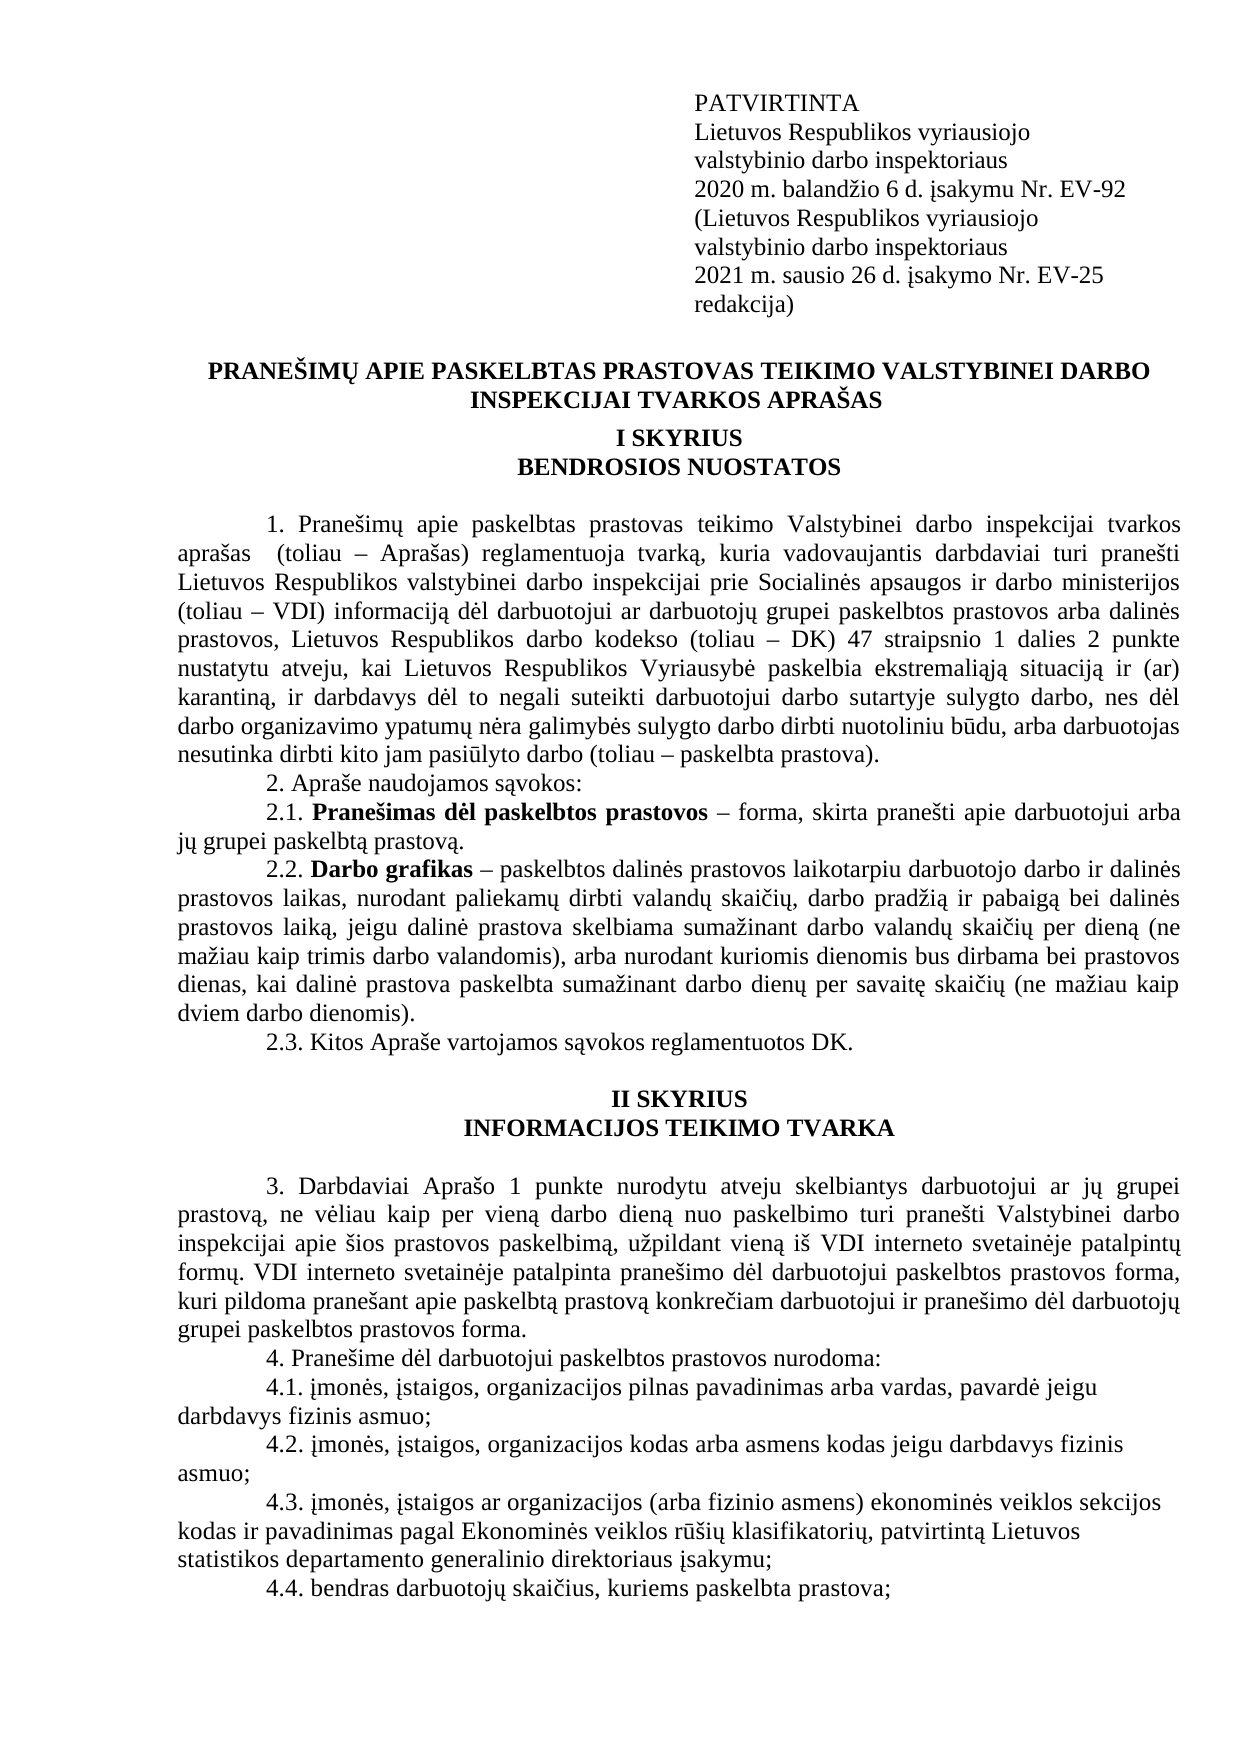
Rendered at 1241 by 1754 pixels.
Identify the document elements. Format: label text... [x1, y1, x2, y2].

text valstybinio darbo inspektoriaus [694, 232, 1181, 260]
text valstybinio darbo inspektoriaus [694, 145, 1181, 174]
text 2021 m. sausio 26 d. įsakymo Nr. EV-25 [694, 260, 1181, 289]
text 1. Pranešimų apie paskelbtas prastovas teikimo Valstybinei darbo inspekcijai tvarkos aprašas (toliau – Aprašas) reglamentuoja tvarką, kuria vadovaujantis darbdaviai turi pranešti Lietuvos Respublikos valstybinei darbo inspekcijai prie Socialinės apsaugos ir darbo ministerijos (toliau – VDI) informaciją dėl darbuotojui ar darbuotojų grupei paskelbtos prastovos arba dalinės prastovos, Lietuvos Respublikos darbo kodekso (toliau – DK) 47 straipsnio 1 dalies 2 punkte nustatytu atveju, kai Lietuvos Respublikos Vyriausybė paskelbia ekstremaliąją situaciją ir (ar) karantiną, ir darbdavys dėl to negali suteikti darbuotojui darbo sutartyje sulygto darbo, nes dėl darbo organizavimo ypatumų nėra galimybės sulygto darbo dirbti nuotoliniu būdu, arba darbuotojas nesutinka dirbti kito jam pasiūlyto darbo (toliau – paskelbta prastova). [177, 509, 1181, 768]
text 4.2. įmonės, įstaigos, organizacijos kodas arba asmens kodas jeigu darbdavys fizinis asmuo; [177, 1429, 1181, 1487]
text 2.1. Pranešimas dėl paskelbtos prastovos – forma, skirta pranešti apie darbuotojui arba jų grupei paskelbtą prastovą. [177, 797, 1181, 854]
text PRANEŠIMŲ APIE PASKELBTAS PRASTOVAS TEIKIMO VALSTYBINEI DARBO INSPEKCIJAI TVARKOS APRAŠAS [177, 356, 1181, 414]
text redakcija) [694, 289, 1181, 318]
text 2.2. Darbo grafikas – paskelbtos dalinės prastovos laikotarpiu darbuotojo darbo ir dalinės prastovos laikas, nurodant paliekamų dirbti valandų skaičių, darbo pradžią ir pabaigą bei dalinės prastovos laiką, jeigu dalinė prastova skelbiama sumažinant darbo valandų skaičių per dieną (ne mažiau kaip trimis darbo valandomis), arba nurodant kuriomis dienomis bus dirbama bei prastovos dienas, kai dalinė prastova paskelbta sumažinant darbo dienų per savaitę skaičių (ne mažiau kaip dviem darbo dienomis). [177, 854, 1181, 1027]
text II SKYRIUS [177, 1084, 1181, 1113]
text 4.3. įmonės, įstaigos ar organizacijos (arba fizinio asmens) ekonominės veiklos sekcijos kodas ir pavadinimas pagal Ekonominės veiklos rūšių klasifikatorių, patvirtintą Lietuvos statistikos departamento generalinio direktoriaus įsakymu; [177, 1487, 1181, 1573]
text 4.1. įmonės, įstaigos, organizacijos pilnas pavadinimas arba vardas, pavardė jeigu darbdavys fizinis asmuo; [177, 1372, 1181, 1429]
text (Lietuvos Respublikos vyriausiojo [694, 203, 1181, 232]
text 4. Pranešime dėl darbuotojui paskelbtos prastovos nurodoma: [177, 1343, 1181, 1372]
text INFORMACIJOS TEIKIMO TVARKA [177, 1113, 1181, 1142]
text 4.4. bendras darbuotojų skaičius, kuriems paskelbta prastova; [177, 1573, 1181, 1602]
text 2. Apraše naudojamos sąvokos: [177, 768, 1181, 797]
text PATVIRTINTA [694, 88, 1181, 117]
text Lietuvos Respublikos vyriausiojo [694, 117, 1181, 145]
text BENDROSIOS NUOSTATOS [177, 452, 1181, 481]
text 2020 m. balandžio 6 d. įsakymu Nr. EV-92 [694, 174, 1181, 203]
text 3. Darbdaviai Aprašo 1 punkte nurodytu atveju skelbiantys darbuotojui ar jų grupei prastovą, ne vėliau kaip per vieną darbo dieną nuo paskelbimo turi pranešti Valstybinei darbo inspekcijai apie šios prastovos paskelbimą, užpildant vieną iš VDI interneto svetainėje patalpintų formų. VDI interneto svetainėje patalpinta pranešimo dėl darbuotojui paskelbtos prastovos forma, kuri pildoma pranešant apie paskelbtą prastovą konkrečiam darbuotojui ir pranešimo dėl darbuotojų grupei paskelbtos prastovos forma. [177, 1171, 1181, 1343]
text I SKYRIUS [177, 423, 1181, 452]
text 2.3. Kitos Apraše vartojamos sąvokos reglamentuotos DK. [177, 1027, 1181, 1056]
